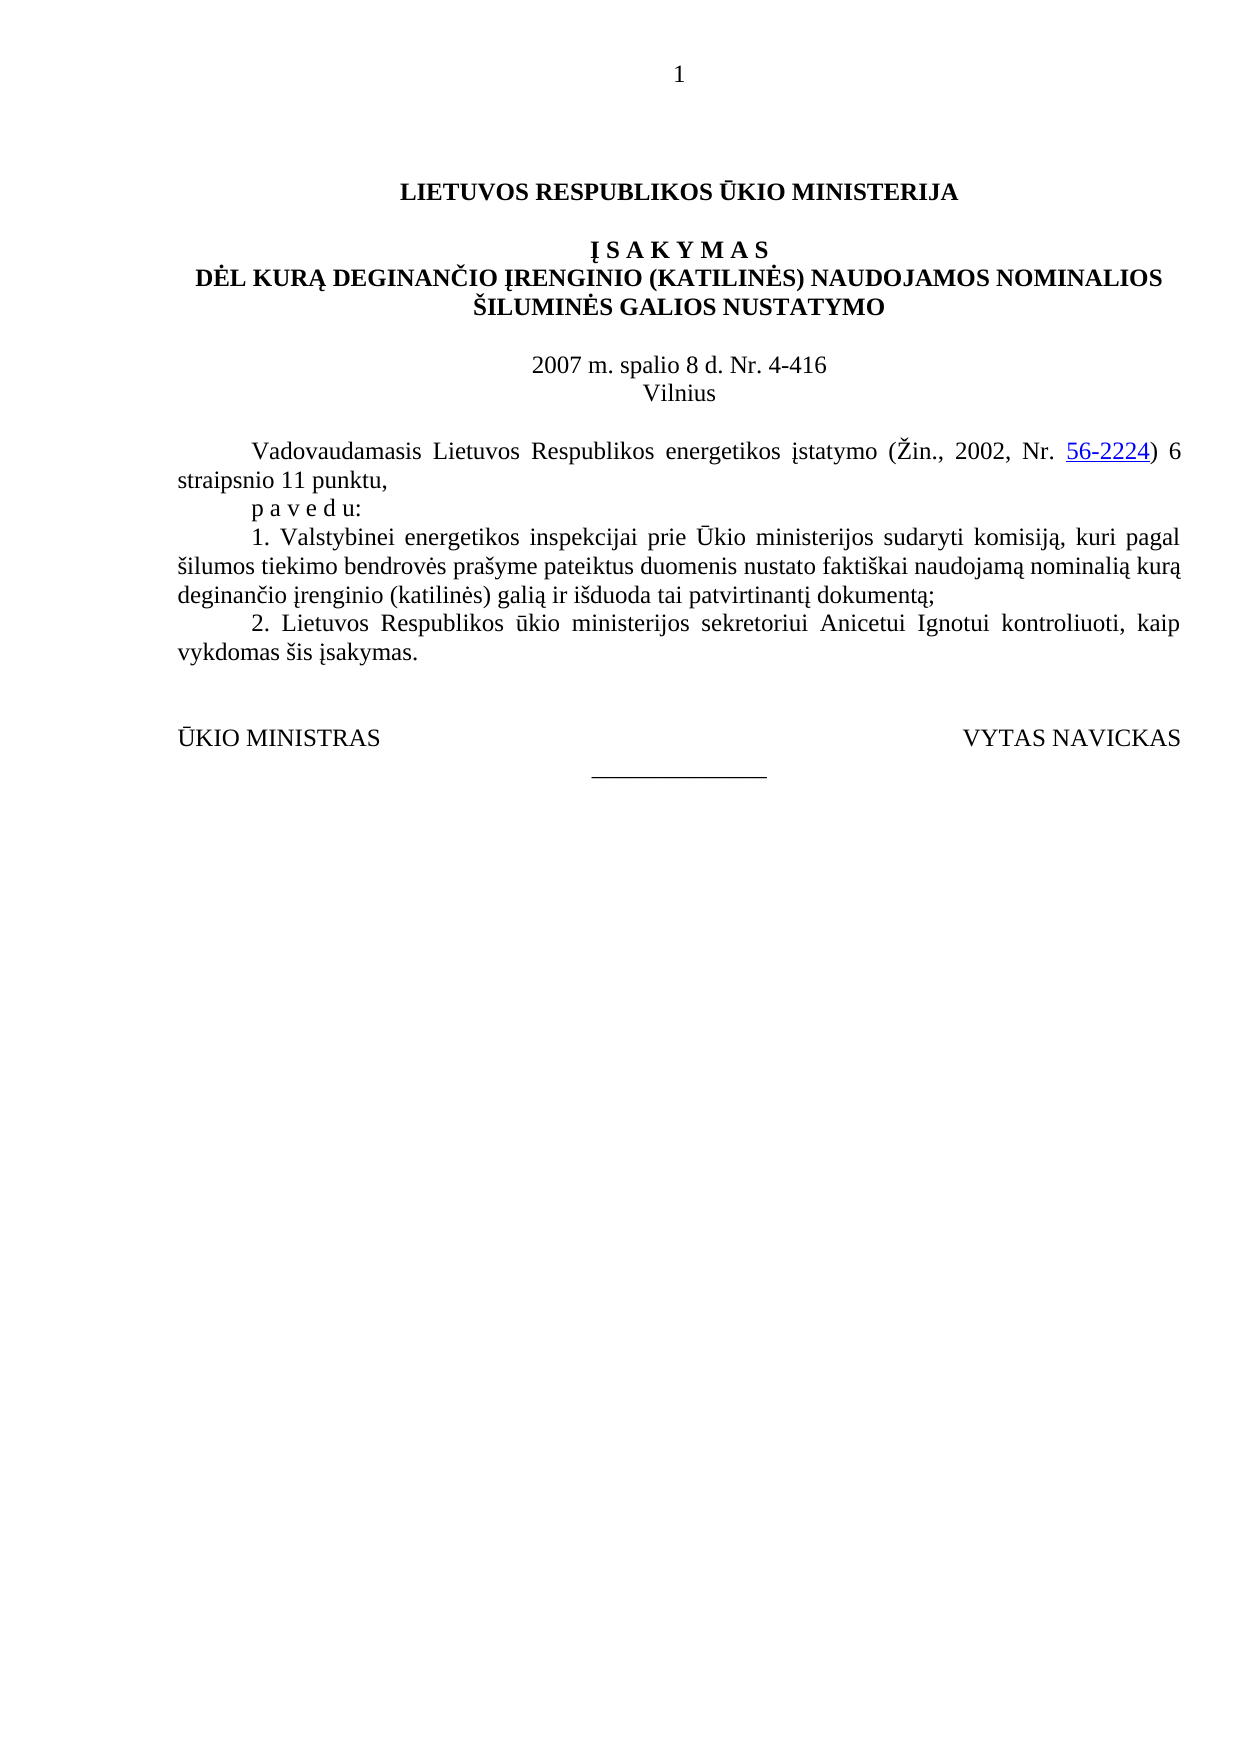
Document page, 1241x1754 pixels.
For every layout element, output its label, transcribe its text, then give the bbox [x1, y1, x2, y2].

text Vadovaudamasis Lietuvos Respublikos energetikos įstatymo (Žin., 2002, Nr. 56-2224) 6 straipsnio 11 punktu, [177, 436, 1181, 493]
text 1. Valstybinei energetikos inspekcijai prie Ūkio ministerijos sudaryti komisiją, kuri pagal šilumos tiekimo bendrovės prašyme pateiktus duomenis nustato faktiškai naudojamą nominalią kurą deginančio įrenginio (katilinės) galią ir išduoda tai patvirtinantį dokumentą; [177, 522, 1181, 608]
text ŪKIO MINISTRAS VYTAS NAVICKAS [177, 723, 1181, 752]
text 2007 m. spalio 8 d. Nr. 4-416 [177, 350, 1181, 378]
text pavedu: [177, 493, 1181, 522]
text Vilnius [177, 378, 1181, 407]
text Į S A K Y M A S [177, 235, 1181, 263]
text DĖL KURĄ DEGINANČIO ĮRENGINIO (KATILINĖS) NAUDOJAMOS NOMINALIOS ŠILUMINĖS GALIOS NUSTATYMO [177, 263, 1181, 321]
text 2. Lietuvos Respublikos ūkio ministerijos sekretoriui Anicetui Ignotui kontroliuoti, kaip vykdomas šis įsakymas. [177, 608, 1181, 666]
text ______________ [177, 752, 1181, 781]
text LIETUVOS RESPUBLIKOS ŪKIO MINISTERIJA [177, 177, 1181, 206]
